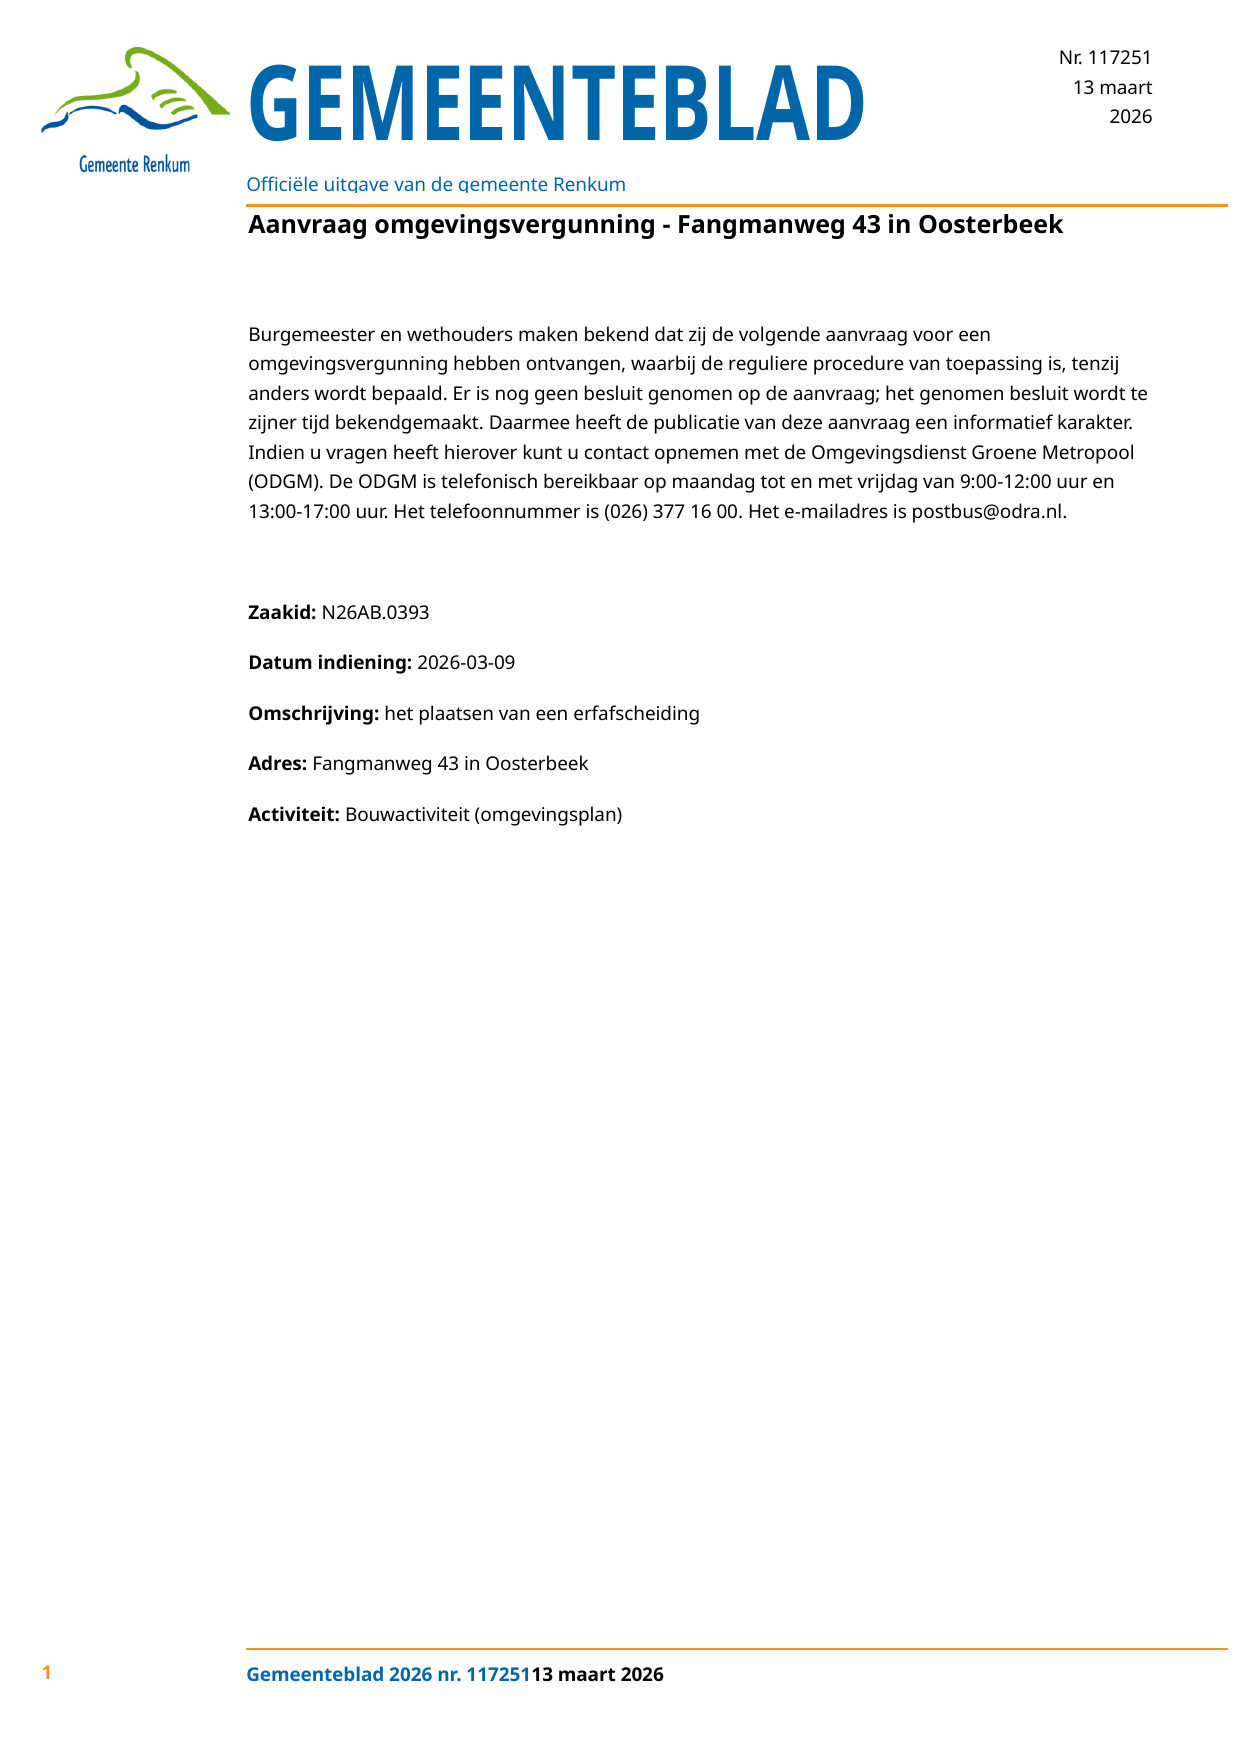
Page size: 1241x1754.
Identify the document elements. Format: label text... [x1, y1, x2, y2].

text Datum indiening: 2026-03-09 [248, 649, 1152, 675]
text Adres: Fangmanweg 43 in Oosterbeek [248, 750, 1152, 776]
text Aanvraag omgevingsvergunning - Fangmanweg 43 in Oosterbeek [248, 207, 1152, 241]
text Omschrijving: het plaatsen van een erfafscheiding [248, 700, 1152, 726]
text Activiteit: Bouwactiviteit (omgevingsplan) [248, 801, 1152, 826]
picture [41, 47, 231, 172]
text Burgemeester en wethouders maken bekend dat zij de volgende aanvraag voor een omgevingsvergunning hebben ontvangen, waarbij de reguliere procedure van toepassing is, tenzij anders wordt bepaald. Er is nog geen besluit genomen op de aanvraag; het genomen besluit wordt te zijner tijd bekendgemaakt. Daarmee heeft de publicatie van deze aanvraag een informatief karakter. Indien u vragen heeft hierover kunt u contact opnemen met de Omgevingsdienst Groene Metropool (ODGM). De ODGM is telefonisch bereikbaar op maandag tot en met vrijdag van 9:00-12:00 uur en 13:00-17:00 uur. Het telefoonnummer is (026) 377 16 00. Het e-mailadres is postbus@odra.nl. [248, 321, 1152, 524]
text Zaakid: N26AB.0393 [248, 599, 1152, 625]
